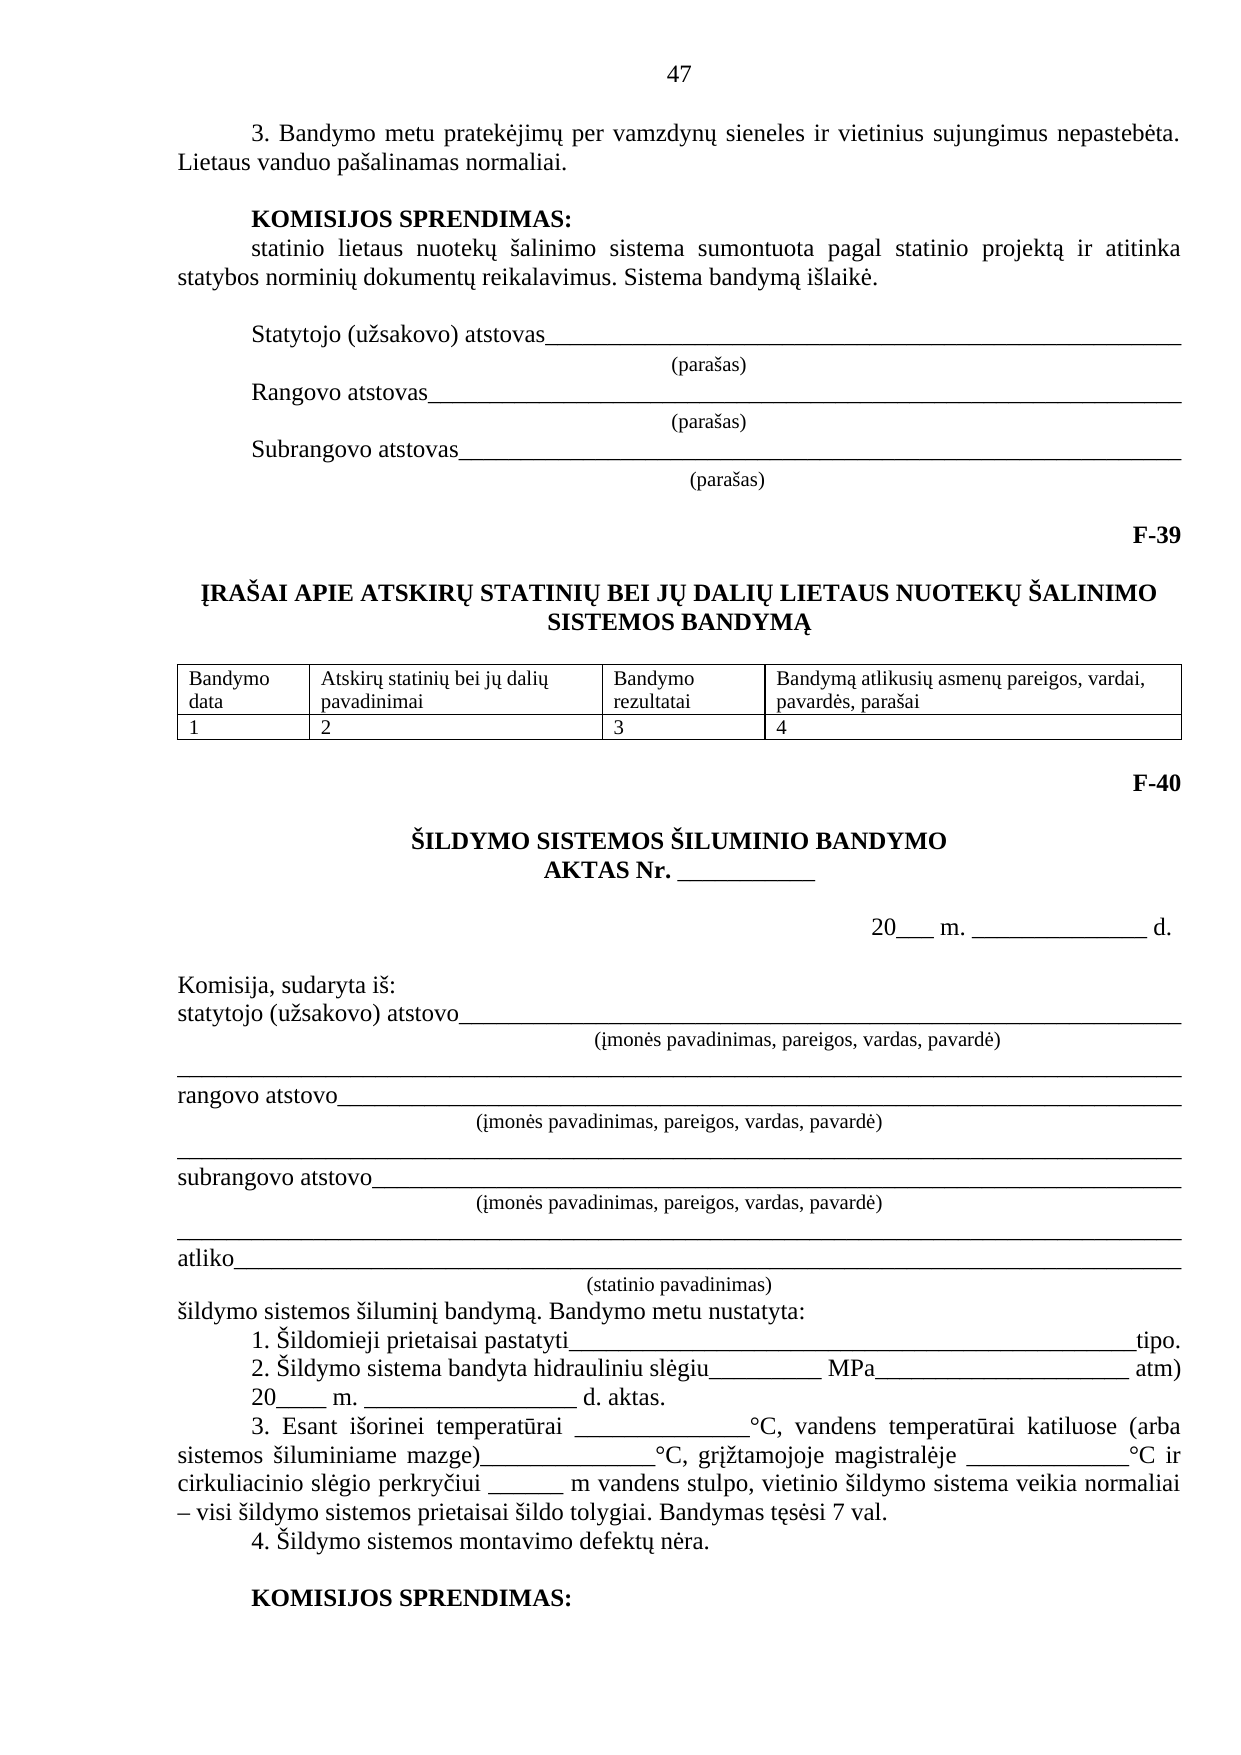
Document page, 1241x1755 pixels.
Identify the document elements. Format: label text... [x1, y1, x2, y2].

text F-39 [177, 521, 1181, 549]
text KOMISIJOS SPRENDIMAS: [177, 1583, 1181, 1612]
text 3. Esant išorinei temperatūrai ______________°C, vandens temperatūrai katiluose (arba sistemos šiluminiame mazge)______________°C, grįžtamojoje magistralėje _____________°C ir cirkuliacinio slėgio perkryčiui ______ m vandens stulpo, vietinio šildymo sistema veikia normaliai – visi šildymo sistemos prietaisai šildo tolygiai. Bandymas tęsėsi 7 val. [177, 1411, 1181, 1526]
text Rangovo atstovas [177, 377, 1181, 406]
text 20____ m. _________________ d. aktas. [177, 1382, 1181, 1411]
table_cell 2 [310, 715, 602, 739]
text KOMISIJOS SPRENDIMAS: [177, 204, 1181, 233]
text 2. Šildymo sistema bandyta hidrauliniu slėgiu_________ MPa atm) [177, 1353, 1181, 1382]
text (parašas) [177, 463, 1181, 492]
text 20___ m. ______________ d. [177, 912, 1181, 941]
table_header Bandymo rezultatai [603, 665, 764, 713]
text ĮRAŠAI APIE ATSKIRŲ STATINIŲ BEI JŲ DALIŲ LIETAUS NUOTEKŲ ŠALINIMO SISTEMOS BANDYMĄ [177, 578, 1181, 636]
text Subrangovo atstovas [177, 434, 1181, 463]
text (įmonės pavadinimas, pareigos, vardas, pavardė) [177, 1027, 1181, 1051]
table_cell 1 [178, 715, 309, 739]
text 1. Šildomieji prietaisai pastatyti tipo. [177, 1325, 1181, 1353]
text statinio lietaus nuotekų šalinimo sistema sumontuota pagal statinio projektą ir atitinka statybos norminių dokumentų reikalavimus. Sistema bandymą išlaikė. [177, 233, 1181, 291]
text Komisija, sudaryta iš: [177, 970, 1181, 998]
text ŠILDYMO SISTEMOS ŠILUMINIO BANDYMO [177, 826, 1181, 855]
text šildymo sistemos šiluminį bandymą. Bandymo metu nustatyta: [177, 1296, 1181, 1325]
text statytojo (užsakovo) atstovo [177, 998, 1181, 1027]
text 4. Šildymo sistemos montavimo defektų nėra. [177, 1526, 1181, 1555]
table_cell 4 [766, 715, 1181, 739]
table_cell 3 [603, 715, 764, 739]
text atliko [177, 1243, 1181, 1272]
text (parašas) [177, 348, 1181, 377]
text (įmonės pavadinimas, pareigos, vardas, pavardė) [177, 1109, 1181, 1133]
text (parašas) [177, 406, 1181, 434]
text rangovo atstovo [177, 1080, 1181, 1109]
text subrangovo atstovo [177, 1162, 1181, 1190]
text F-40 [177, 768, 1181, 797]
table_header Atskirų statinių bei jų dalių pavadinimai [310, 665, 602, 713]
text Statytojo (užsakovo) atstovas [177, 319, 1181, 348]
text (įmonės pavadinimas, pareigos, vardas, pavardė) [177, 1190, 1181, 1214]
table_header Bandymo data [178, 665, 309, 713]
text 3. Bandymo metu pratekėjimų per vamzdynų sieneles ir vietinius sujungimus nepastebėta. Lietaus vanduo pašalinamas normaliai. [177, 118, 1181, 176]
text (statinio pavadinimas) [177, 1272, 1181, 1296]
text AKTAS Nr. ___________ [177, 855, 1181, 883]
table_header Bandymą atlikusių asmenų pareigos, vardai, pavardės, parašai [766, 665, 1181, 713]
